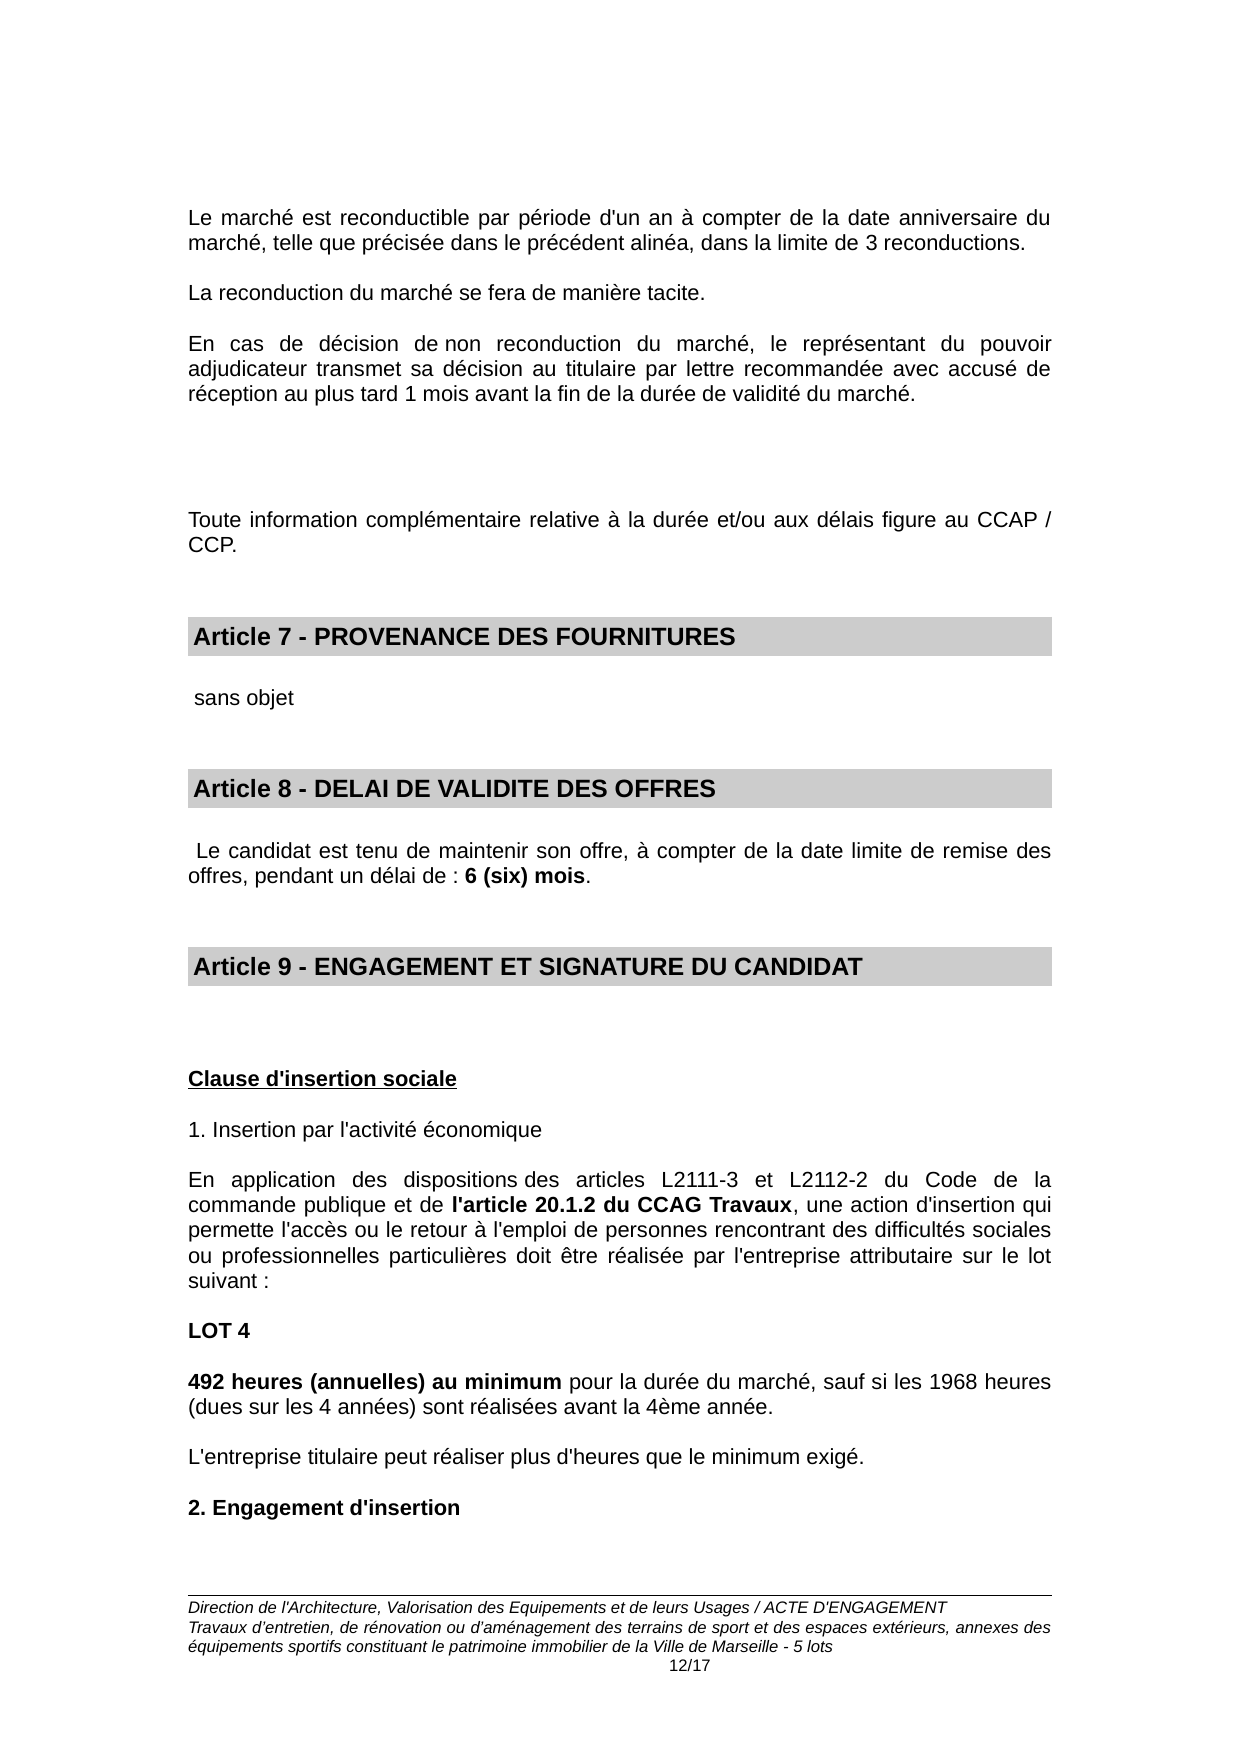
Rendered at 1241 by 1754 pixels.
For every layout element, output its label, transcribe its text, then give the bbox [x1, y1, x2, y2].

text Toute information complémentaire relative à la durée et/ou aux délais figure au CCAP / CCP. [188, 507, 1052, 557]
text 1. Insertion par l'activité économique [188, 1116, 1052, 1142]
text La reconduction du marché se fera de manière tacite. [188, 280, 1052, 305]
text sans objet [188, 685, 1052, 710]
subtitle DELAI DE VALIDITE DES OFFRES [190, 772, 1050, 806]
text Clause d'insertion sociale [188, 1066, 1052, 1091]
text En application des dispositions des articles L2111-3 et L2112-2 du Code de la commande publique et de l'article 20.1.2 du CCAG Travaux, une action d'insertion qui permette l'accès ou le retour à l'emploi de personnes rencontrant des difficultés sociales ou professionnelles particulières doit être réalisée par l'entreprise attributaire sur le lot suivant : [188, 1167, 1052, 1293]
text En cas de décision de non reconduction du marché, le représentant du pouvoir adjudicateur transmet sa décision au titulaire par lettre recommandée avec accusé de réception au plus tard 1 mois avant la fin de la durée de validité du marché. [188, 331, 1052, 406]
text Le candidat est tenu de maintenir son offre, à compter de la date limite de remise des offres, pendant un délai de : 6 (six) mois. [188, 838, 1052, 888]
subtitle ENGAGEMENT ET SIGNATURE DU CANDIDAT [190, 950, 1050, 984]
text L'entreprise titulaire peut réaliser plus d'heures que le minimum exigé. [188, 1444, 1052, 1469]
text LOT 4 [188, 1318, 1052, 1343]
text 2. Engagement d'insertion [188, 1494, 1052, 1520]
text 492 heures (annuelles) au minimum pour la durée du marché, sauf si les 1968 heures (dues sur les 4 années) sont réalisées avant la 4ème année. [188, 1368, 1052, 1419]
text Le marché est reconductible par période d'un an à compter de la date anniversaire du marché, telle que précisée dans le précédent alinéa, dans la limite de 3 reconductions. [188, 204, 1052, 255]
subtitle PROVENANCE DES FOURNITURES [190, 619, 1050, 653]
